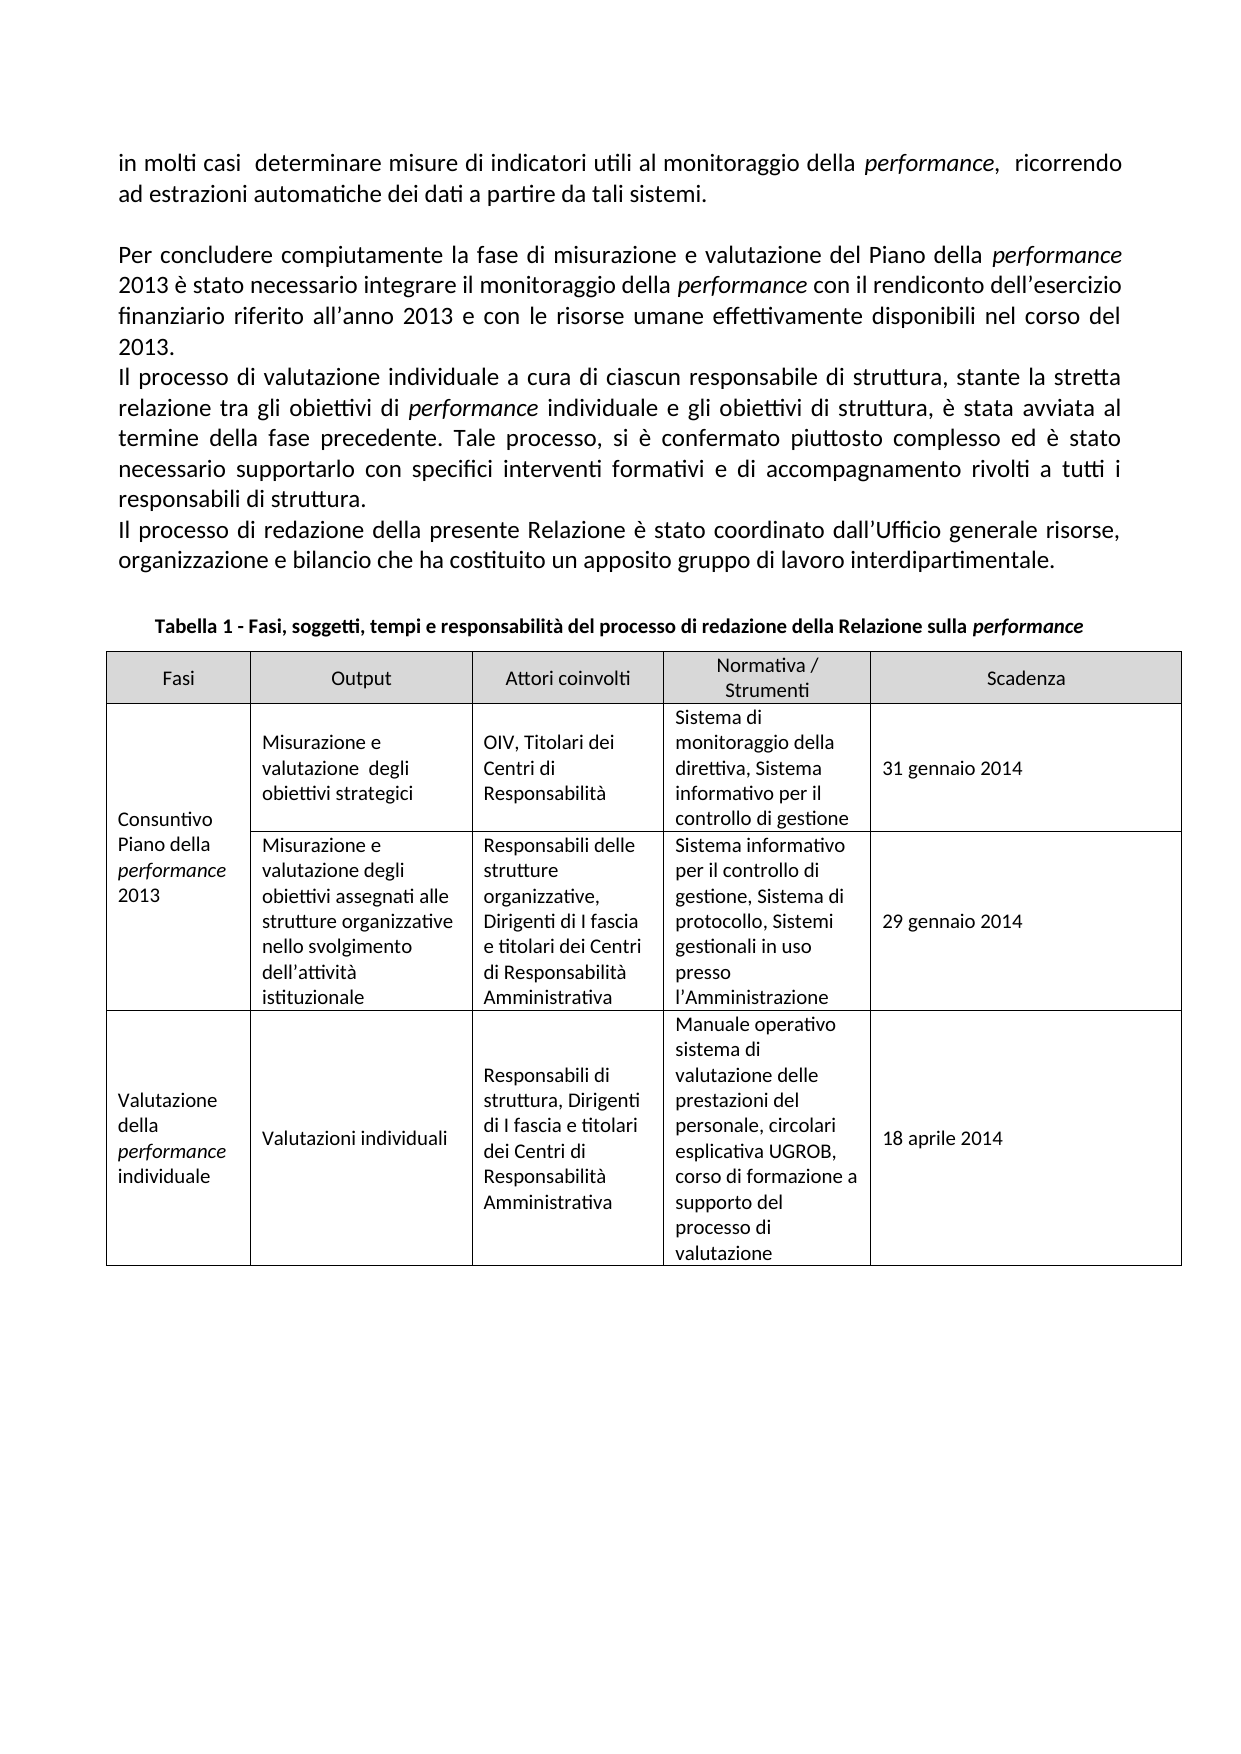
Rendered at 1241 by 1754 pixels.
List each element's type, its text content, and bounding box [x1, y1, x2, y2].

table_cell Valutazione della performance individuale [107, 1011, 250, 1265]
table_cell Responsabili delle strutture organizzative, Dirigenti di I fascia e titolari dei Centri di Responsabilità Amministrativa [473, 832, 663, 1010]
table_cell Manuale operativo sistema di valutazione delle prestazioni del personale, circolari esplicativa UGROB, corso di formazione a supporto del processo di valutazione [664, 1011, 870, 1265]
table_header Output [251, 652, 472, 703]
text Per concludere compiutamente la fase di misurazione e valutazione del Piano della performance 2013 è stato necessario integrare il monitoraggio della performance con il rendiconto dell’esercizio finanziario riferito all’anno 2013 e con le risorse umane effettivamente disponibili nel corso del 2013. [118, 239, 1122, 361]
table_cell Consuntivo Piano della performance 2013 [107, 704, 250, 1010]
table_cell OIV, Titolari dei Centri di Responsabilità [473, 704, 663, 831]
text Il processo di valutazione individuale a cura di ciascun responsabile di struttura, stante la stretta relazione tra gli obiettivi di performance individuale e gli obiettivi di struttura, è stata avviata al termine della fase precedente. Tale processo, si è confermato piuttosto complesso ed è stato necessario supportarlo con specifici interventi formativi e di accompagnamento rivolti a tutti i responsabili di struttura. [118, 361, 1122, 514]
table_cell Sistema di monitoraggio della direttiva, Sistema informativo per il controllo di gestione [664, 704, 870, 831]
table_cell Misurazione e valutazione degli obiettivi strategici [251, 704, 472, 831]
text in molti casi determinare misure di indicatori utili al monitoraggio della performance, ricorrendo ad estrazioni automatiche dei dati a partire da tali sistemi. [118, 148, 1122, 209]
table_header Normativa / Strumenti [664, 652, 870, 703]
table_header Attori coinvolti [473, 652, 663, 703]
text Il processo di redazione della presente Relazione è stato coordinato dall’Ufficio generale risorse, organizzazione e bilancio che ha costituito un apposito gruppo di lavoro interdipartimentale. [118, 514, 1122, 575]
table_cell 18 aprile 2014 [871, 1011, 1181, 1265]
table_cell 31 gennaio 2014 [871, 704, 1181, 831]
table_cell Misurazione e valutazione degli obiettivi assegnati alle strutture organizzative nello svolgimento dell’attività istituzionale [251, 832, 472, 1010]
table_cell 29 gennaio 2014 [871, 832, 1181, 1010]
table_header Scadenza [871, 652, 1181, 703]
table_cell Responsabili di struttura, Dirigenti di I fascia e titolari dei Centri di Responsabilità Amministrativa [473, 1011, 663, 1265]
table_header Fasi [107, 652, 250, 703]
table_cell Sistema informativo per il controllo di gestione, Sistema di protocollo, Sistemi gestionali in uso presso l’Amministrazione [664, 832, 870, 1010]
table_cell Valutazioni individuali [251, 1011, 472, 1265]
text Tabella 1 - Fasi, soggetti, tempi e responsabilità del processo di redazione della Relazione sulla performance [118, 613, 1122, 638]
